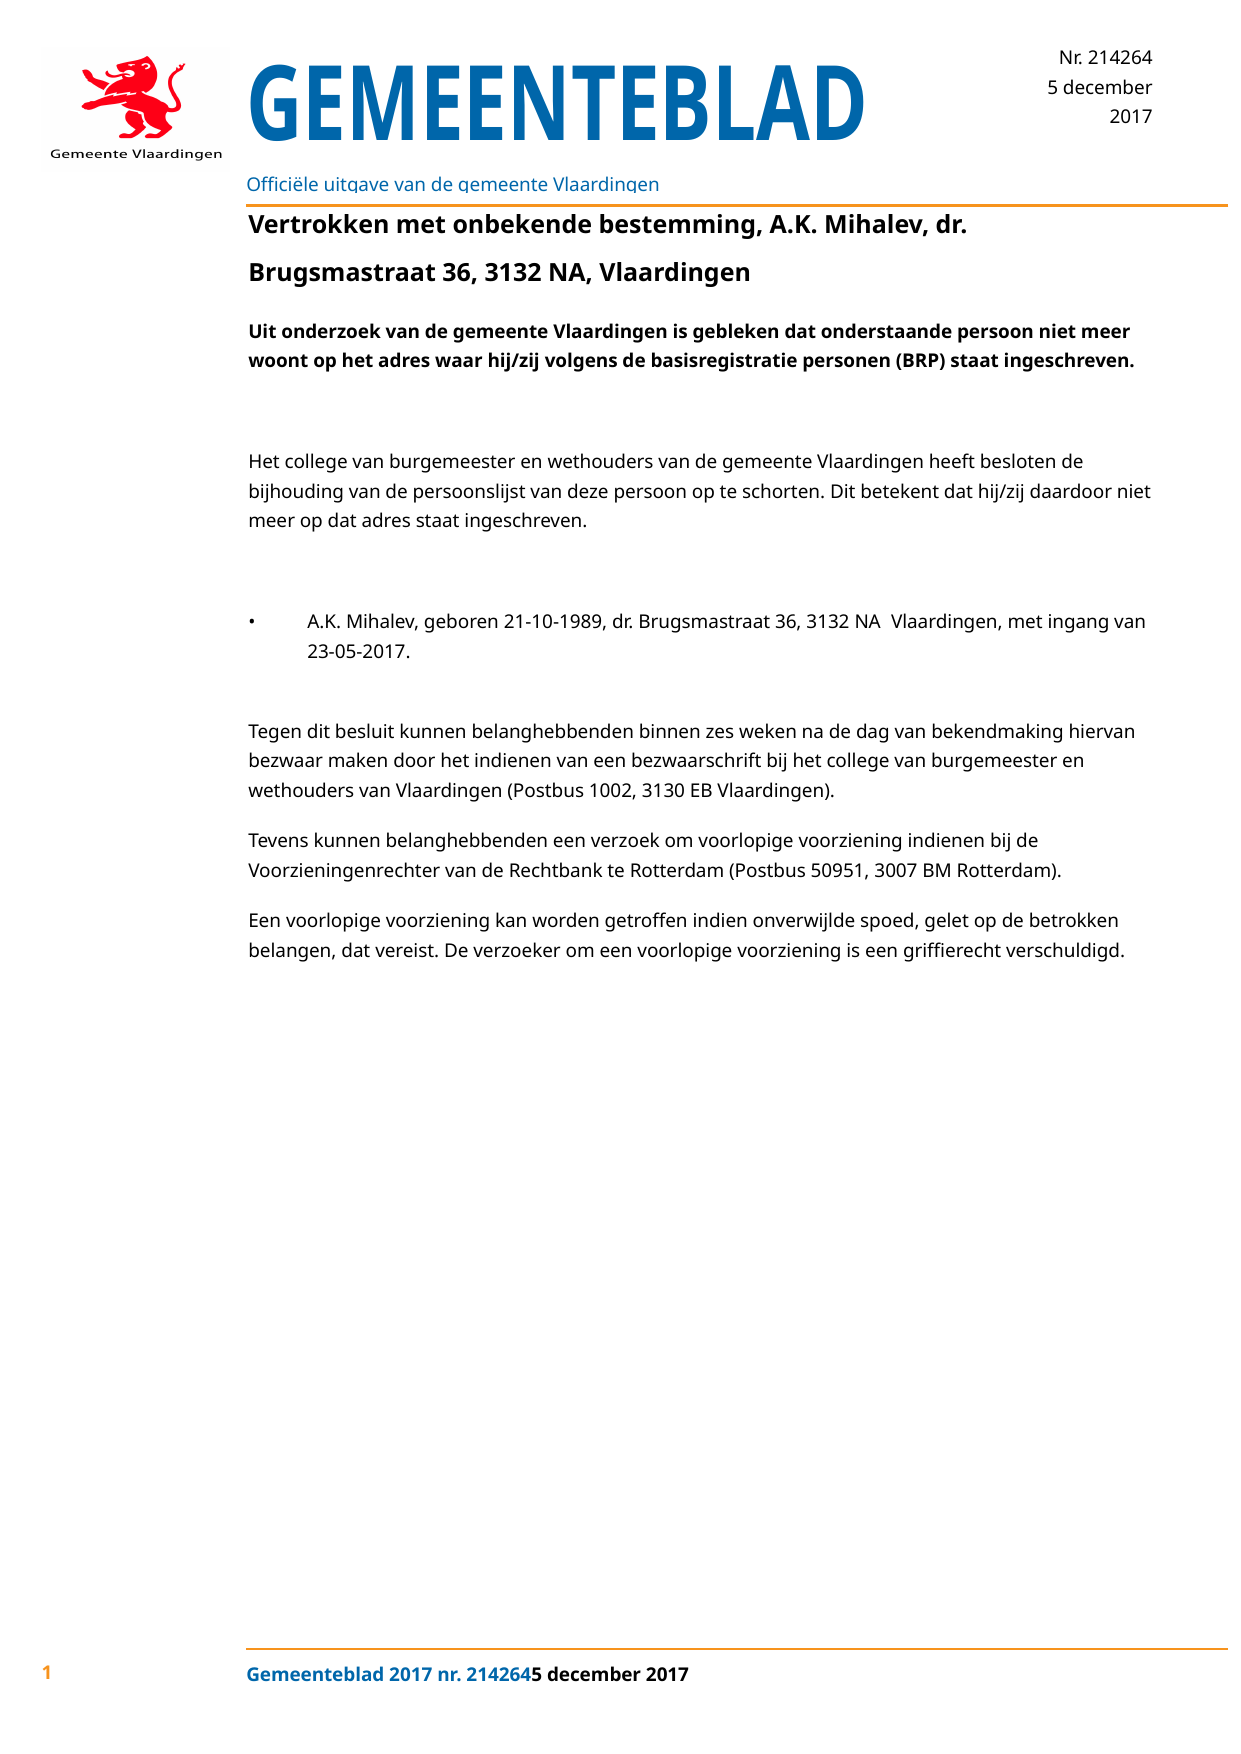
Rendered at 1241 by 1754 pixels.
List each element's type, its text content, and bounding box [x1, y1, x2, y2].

text Uit onderzoek van de gemeente Vlaardingen is gebleken dat onderstaande persoon niet meer woont op het adres waar hij/zij volgens de basisregistratie personen (BRP) staat ingeschreven. [248, 318, 1152, 373]
text Tevens kunnen belanghebbenden een verzoek om voorlopige voorziening indienen bij de Voorzieningenrechter van de Rechtbank te Rotterdam (Postbus 50951, 3007 BM Rotterdam). [248, 827, 1152, 883]
list A.K. Mihalev, geboren 21-10-1989, dr. Brugsmastraat 36, 3132 NA Vlaardingen, met ingang van 23-05-2017. [248, 608, 1152, 664]
text Vertrokken met onbekende bestemming, A.K. Mihalev, dr. Brugsmastraat 36, 3132 NA, Vlaardingen [248, 207, 1152, 288]
text Tegen dit besluit kunnen belanghebbenden binnen zes weken na de dag van bekendmaking hiervan bezwaar maken door het indienen van een bezwaarschrift bij het college van burgemeester en wethouders van Vlaardingen (Postbus 1002, 3130 EB Vlaardingen). [248, 718, 1152, 803]
text Een voorlopige voorziening kan worden getroffen indien onverwijlde spoed, gelet op de betrokken belangen, dat vereist. De verzoeker om een voorlopige voorziening is een griffierecht verschuldigd. [248, 907, 1152, 963]
picture [41, 47, 231, 172]
text Het college van burgemeester en wethouders van de gemeente Vlaardingen heeft besloten de bijhouding van de persoonslijst van deze persoon op te schorten. Dit betekent dat hij/zij daardoor niet meer op dat adres staat ingeschreven. [248, 448, 1152, 533]
